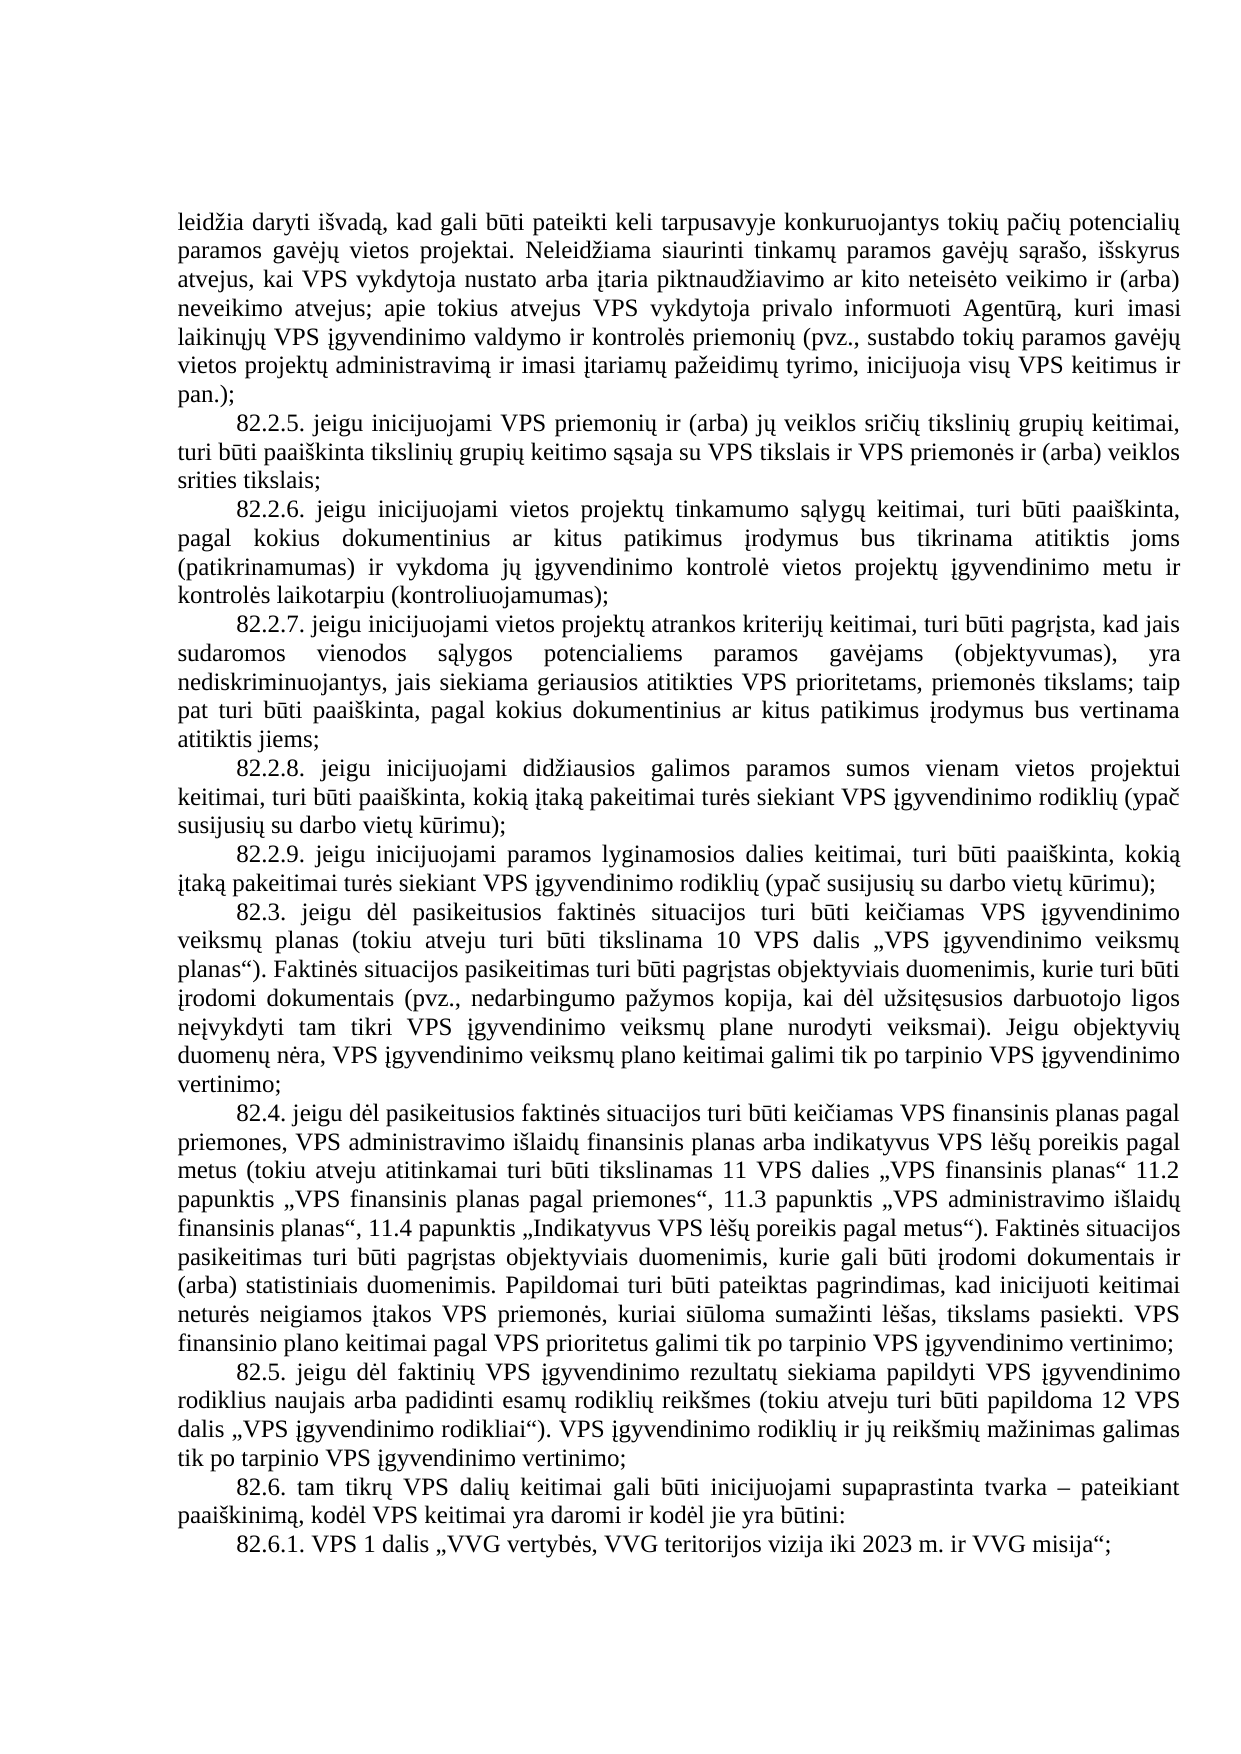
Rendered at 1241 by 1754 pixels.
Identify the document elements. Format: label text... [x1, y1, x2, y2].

text leidžia daryti išvadą, kad gali būti pateikti keli tarpusavyje konkuruojantys tokių pačių potencialių paramos gavėjų vietos projektai. Neleidžiama siaurinti tinkamų paramos gavėjų sąrašo, išskyrus atvejus, kai VPS vykdytoja nustato arba įtaria piktnaudžiavimo ar kito neteisėto veikimo ir (arba) neveikimo atvejus; apie tokius atvejus VPS vykdytoja privalo informuoti Agentūrą, kuri imasi laikinųjų VPS įgyvendinimo valdymo ir kontrolės priemonių (pvz., sustabdo tokių paramos gavėjų vietos projektų administravimą ir imasi įtariamų pažeidimų tyrimo, inicijuoja visų VPS keitimus ir pan.); [177, 207, 1181, 408]
text 82.2.7. jeigu inicijuojami vietos projektų atrankos kriterijų keitimai, turi būti pagrįsta, kad jais sudaromos vienodos sąlygos potencialiems paramos gavėjams (objektyvumas), yra nediskriminuojantys, jais siekiama geriausios atitikties VPS prioritetams, priemonės tikslams; taip pat turi būti paaiškinta, pagal kokius dokumentinius ar kitus patikimus įrodymus bus vertinama atitiktis jiems; [177, 609, 1181, 753]
text 82.2.9. jeigu inicijuojami paramos lyginamosios dalies keitimai, turi būti paaiškinta, kokią įtaką pakeitimai turės siekiant VPS įgyvendinimo rodiklių (ypač susijusių su darbo vietų kūrimu); [177, 839, 1181, 897]
text 82.6. tam tikrų VPS dalių keitimai gali būti inicijuojami supaprastinta tvarka – pateikiant paaiškinimą, kodėl VPS keitimai yra daromi ir kodėl jie yra būtini: [177, 1472, 1181, 1529]
text 82.6.1. VPS 1 dalis „VVG vertybės, VVG teritorijos vizija iki 2023 m. ir VVG misija“; [177, 1529, 1181, 1558]
text 82.3. jeigu dėl pasikeitusios faktinės situacijos turi būti keičiamas VPS įgyvendinimo veiksmų planas (tokiu atveju turi būti tikslinama 10 VPS dalis „VPS įgyvendinimo veiksmų planas“). Faktinės situacijos pasikeitimas turi būti pagrįstas objektyviais duomenimis, kurie turi būti įrodomi dokumentais (pvz., nedarbingumo pažymos kopija, kai dėl užsitęsusios darbuotojo ligos neįvykdyti tam tikri VPS įgyvendinimo veiksmų plane nurodyti veiksmai). Jeigu objektyvių duomenų nėra, VPS įgyvendinimo veiksmų plano keitimai galimi tik po tarpinio VPS įgyvendinimo vertinimo; [177, 897, 1181, 1098]
text 82.4. jeigu dėl pasikeitusios faktinės situacijos turi būti keičiamas VPS finansinis planas pagal priemones, VPS administravimo išlaidų finansinis planas arba indikatyvus VPS lėšų poreikis pagal metus (tokiu atveju atitinkamai turi būti tikslinamas 11 VPS dalies „VPS finansinis planas“ 11.2 papunktis „VPS finansinis planas pagal priemones“, 11.3 papunktis „VPS administravimo išlaidų finansinis planas“, 11.4 papunktis „Indikatyvus VPS lėšų poreikis pagal metus“). Faktinės situacijos pasikeitimas turi būti pagrįstas objektyviais duomenimis, kurie gali būti įrodomi dokumentais ir (arba) statistiniais duomenimis. Papildomai turi būti pateiktas pagrindimas, kad inicijuoti keitimai neturės neigiamos įtakos VPS priemonės, kuriai siūloma sumažinti lėšas, tikslams pasiekti. VPS finansinio plano keitimai pagal VPS prioritetus galimi tik po tarpinio VPS įgyvendinimo vertinimo; [177, 1098, 1181, 1357]
text 82.2.6. jeigu inicijuojami vietos projektų tinkamumo sąlygų keitimai, turi būti paaiškinta, pagal kokius dokumentinius ar kitus patikimus įrodymus bus tikrinama atitiktis joms (patikrinamumas) ir vykdoma jų įgyvendinimo kontrolė vietos projektų įgyvendinimo metu ir kontrolės laikotarpiu (kontroliuojamumas); [177, 494, 1181, 609]
text 82.2.8. jeigu inicijuojami didžiausios galimos paramos sumos vienam vietos projektui keitimai, turi būti paaiškinta, kokią įtaką pakeitimai turės siekiant VPS įgyvendinimo rodiklių (ypač susijusių su darbo vietų kūrimu); [177, 753, 1181, 839]
text 82.2.5. jeigu inicijuojami VPS priemonių ir (arba) jų veiklos sričių tikslinių grupių keitimai, turi būti paaiškinta tikslinių grupių keitimo sąsaja su VPS tikslais ir VPS priemonės ir (arba) veiklos srities tikslais; [177, 408, 1181, 494]
text 82.5. jeigu dėl faktinių VPS įgyvendinimo rezultatų siekiama papildyti VPS įgyvendinimo rodiklius naujais arba padidinti esamų rodiklių reikšmes (tokiu atveju turi būti papildoma 12 VPS dalis „VPS įgyvendinimo rodikliai“). VPS įgyvendinimo rodiklių ir jų reikšmių mažinimas galimas tik po tarpinio VPS įgyvendinimo vertinimo; [177, 1357, 1181, 1472]
